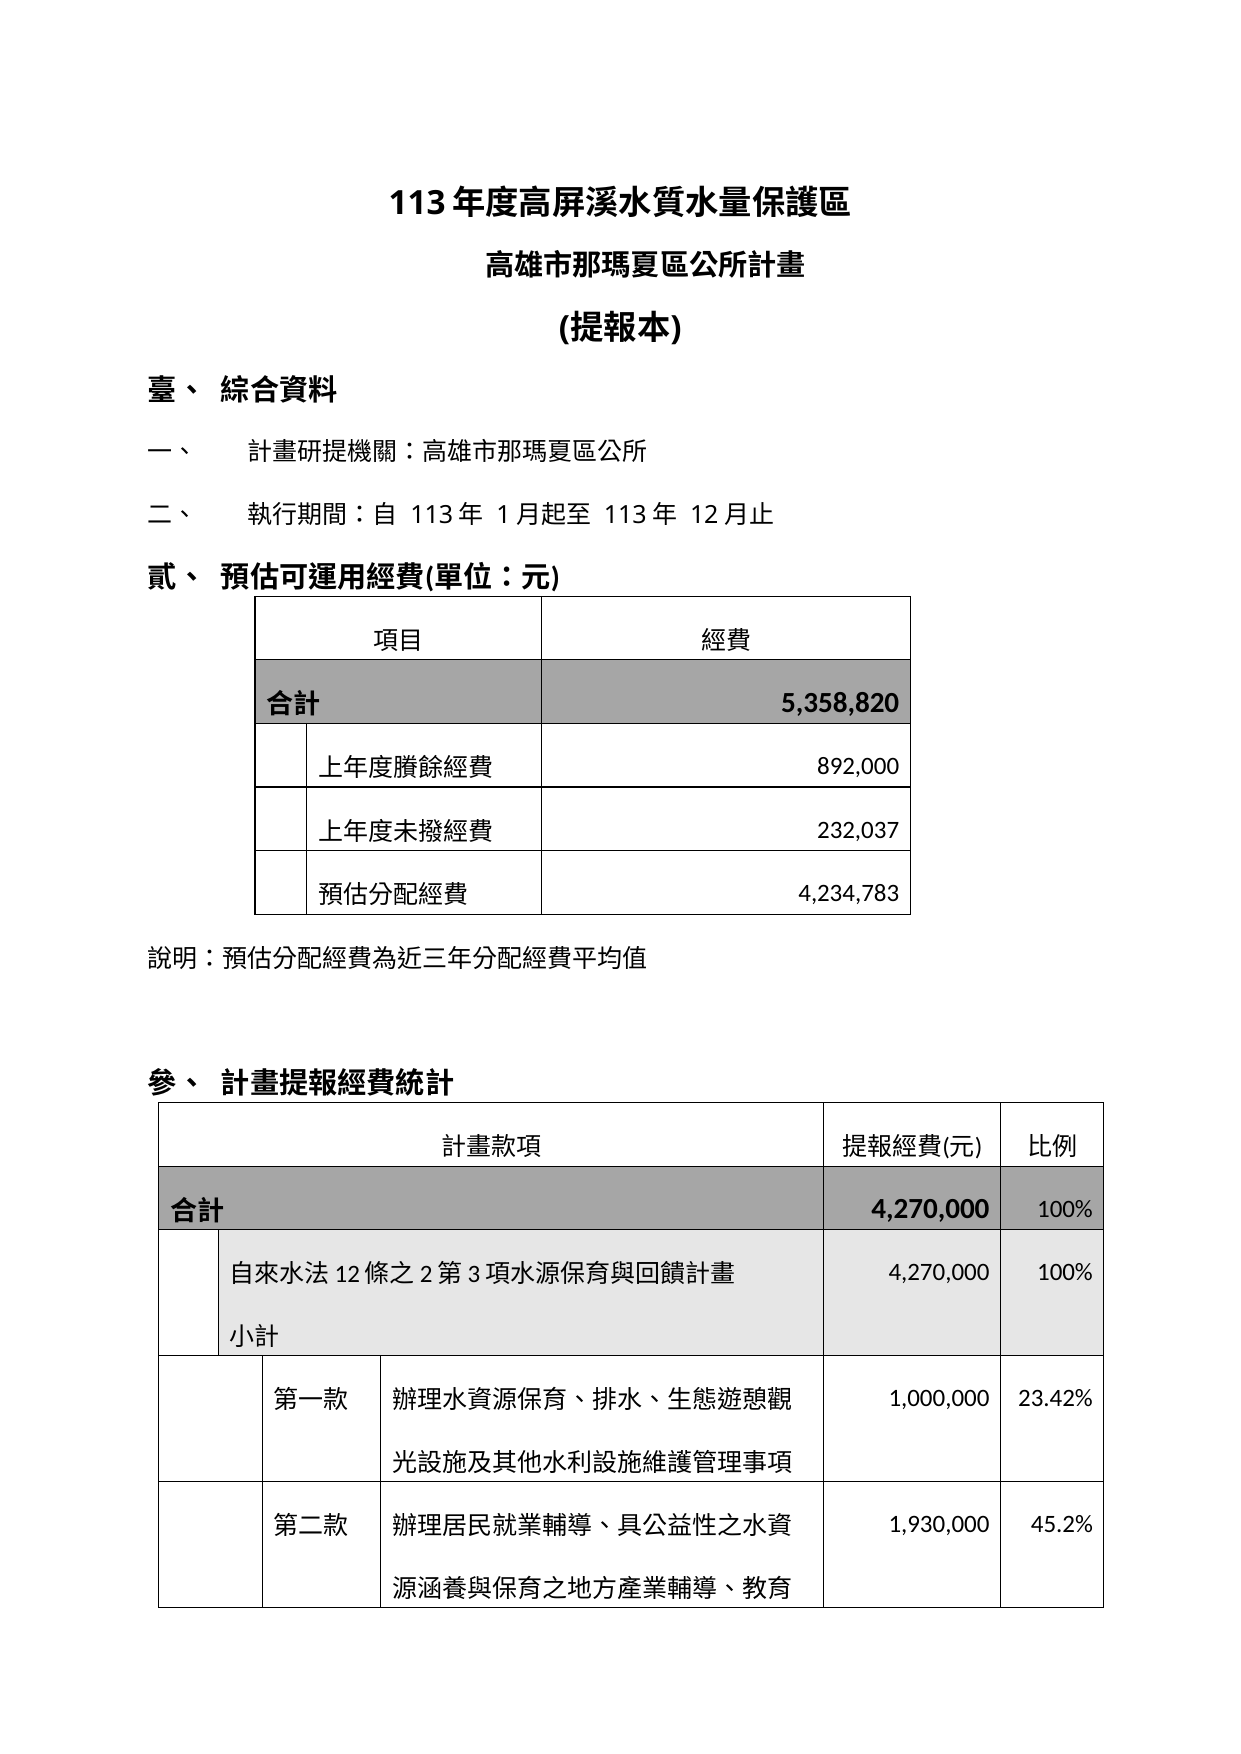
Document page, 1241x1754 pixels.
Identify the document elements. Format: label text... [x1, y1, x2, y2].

table_cell 4,234,783 [542, 851, 910, 913]
table_header 項目 [256, 597, 541, 659]
table_cell [256, 851, 306, 913]
list 執行期間：自 113 年 1 月起至 113 年 12 月止 [148, 471, 1092, 533]
table_header 經費 [542, 597, 910, 659]
table_cell [256, 788, 306, 850]
table_cell [159, 1230, 218, 1355]
table_cell [256, 724, 306, 786]
table_cell 上年度賸餘經費 [307, 724, 541, 786]
table_header 提報經費(元) [824, 1103, 1000, 1166]
table_cell 100% [1001, 1167, 1103, 1229]
table_header 比例 [1001, 1103, 1103, 1166]
table_cell 100% [1001, 1230, 1103, 1355]
list 計畫研提機關：高雄市那瑪夏區公所 [148, 408, 1092, 471]
table_cell [159, 1356, 262, 1481]
text 高雄市那瑪夏區公所計畫 [198, 221, 1092, 283]
text (提報本) [148, 283, 1092, 346]
text 說明：預估分配經費為近三年分配經費平均值 [148, 914, 1092, 977]
table_cell [159, 1482, 262, 1607]
table_cell 1,930,000 [824, 1482, 1000, 1607]
table_cell 預估分配經費 [307, 851, 541, 913]
list 參、 計畫提報經費統計 [148, 1039, 1092, 1102]
table_cell 4,270,000 [824, 1230, 1000, 1355]
table_cell 45.2% [1001, 1482, 1103, 1607]
table_cell 232,037 [542, 788, 910, 850]
table_cell 892,000 [542, 724, 910, 786]
table_cell 合計 [256, 660, 541, 723]
table_cell 上年度未撥經費 [307, 788, 541, 850]
table_cell 第一款 [263, 1356, 380, 1481]
table_cell 辦理居民就業輔導、具公益性之水資源涵養與保育之地方產業輔導、教育 [381, 1482, 823, 1607]
table_cell 第二款 [263, 1482, 380, 1607]
table_header 計畫款項 [159, 1103, 823, 1166]
table_cell 1,000,000 [824, 1356, 1000, 1481]
list 貳、 預估可運用經費(單位：元) [148, 533, 1092, 596]
text 113年度高屏溪水質水量保護區 [148, 158, 1092, 221]
table_cell 5,358,820 [542, 660, 910, 723]
table_cell 自來水法12條之2第3項水源保育與回饋計畫 小計 [219, 1230, 823, 1355]
table_cell 4,270,000 [824, 1167, 1000, 1229]
table_cell 合計 [159, 1167, 823, 1229]
list 臺、 綜合資料 [148, 346, 1092, 408]
table_cell 23.42% [1001, 1356, 1103, 1481]
table_cell 辦理水資源保育、排水、生態遊憩觀光設施及其他水利設施維護管理事項 [381, 1356, 823, 1481]
